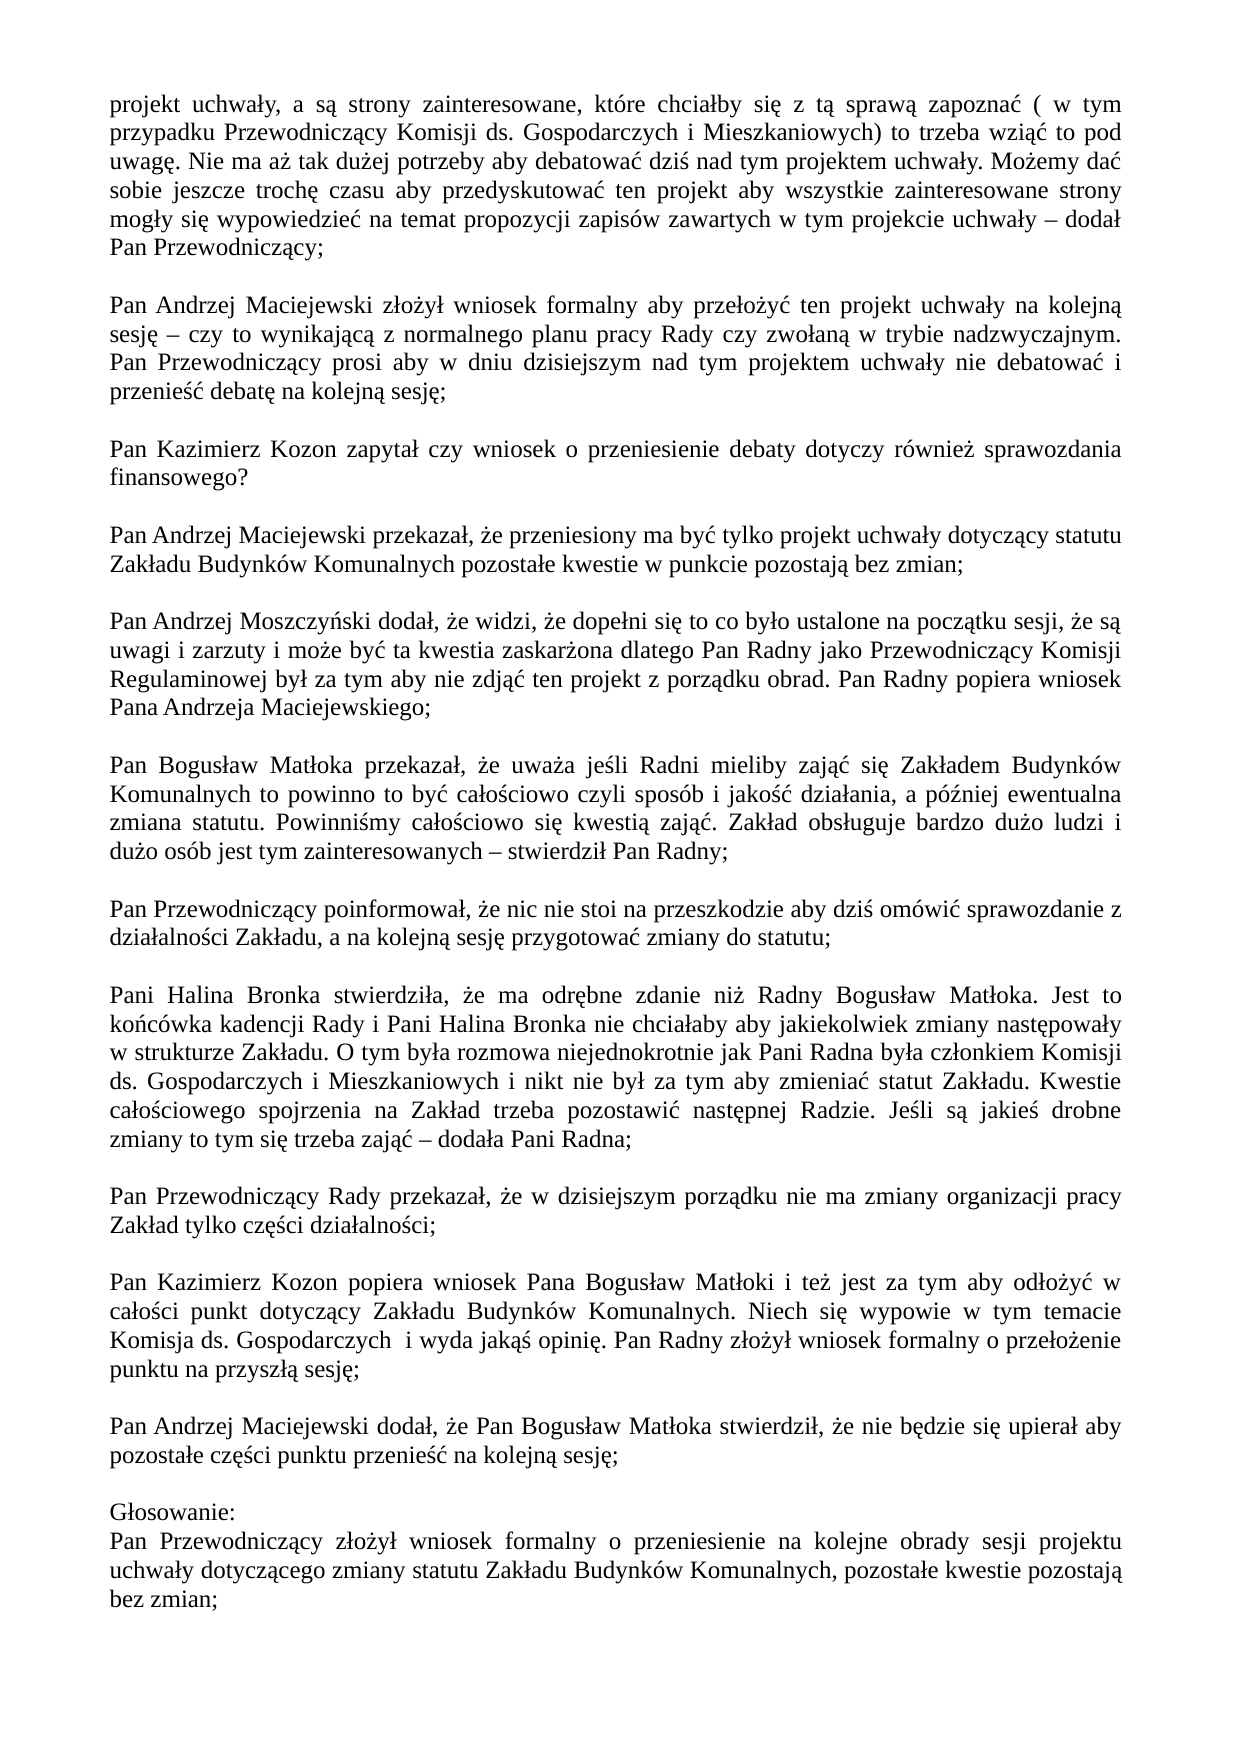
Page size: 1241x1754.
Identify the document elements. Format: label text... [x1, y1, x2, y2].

text Pan Andrzej Maciejewski przekazał, że przeniesiony ma być tylko projekt uchwały dotyczący statutu Zakładu Budynków Komunalnych pozostałe kwestie w punkcie pozostają bez zmian; [109, 520, 1123, 577]
text Pan Kazimierz Kozon zapytał czy wniosek o przeniesienie debaty dotyczy również sprawozdania finansowego? [109, 434, 1123, 491]
text Pan Przewodniczący Rady przekazał, że w dzisiejszym porządku nie ma zmiany organizacji pracy Zakład tylko części działalności; [109, 1181, 1123, 1239]
text Pan Przewodniczący poinformował, że nic nie stoi na przeszkodzie aby dziś omówić sprawozdanie z działalności Zakładu, a na kolejną sesję przygotować zmiany do statutu; [109, 894, 1123, 951]
text Pan Andrzej Maciejewski dodał, że Pan Bogusław Matłoka stwierdził, że nie będzie się upierał aby pozostałe części punktu przenieść na kolejną sesję; [109, 1411, 1123, 1469]
text Pan Przewodniczący złożył wniosek formalny o przeniesienie na kolejne obrady sesji projektu uchwały dotyczącego zmiany statutu Zakładu Budynków Komunalnych, pozostałe kwestie pozostają bez zmian; [109, 1526, 1123, 1612]
text Pan Bogusław Matłoka przekazał, że uważa jeśli Radni mieliby zająć się Zakładem Budynków Komunalnych to powinno to być całościowo czyli sposób i jakość działania, a później ewentualna zmiana statutu. Powinniśmy całościowo się kwestią zająć. Zakład obsługuje bardzo dużo ludzi i dużo osób jest tym zainteresowanych – stwierdził Pan Radny; [109, 750, 1123, 865]
text Głosowanie: [109, 1497, 1123, 1526]
text Pan Andrzej Maciejewski złożył wniosek formalny aby przełożyć ten projekt uchwały na kolejną sesję – czy to wynikającą z normalnego planu pracy Rady czy zwołaną w trybie nadzwyczajnym. Pan Przewodniczący prosi aby w dniu dzisiejszym nad tym projektem uchwały nie debatować i przenieść debatę na kolejną sesję; [109, 290, 1123, 405]
text Pan Andrzej Moszczyński dodał, że widzi, że dopełni się to co było ustalone na początku sesji, że są uwagi i zarzuty i może być ta kwestia zaskarżona dlatego Pan Radny jako Przewodniczący Komisji Regulaminowej był za tym aby nie zdjąć ten projekt z porządku obrad. Pan Radny popiera wniosek Pana Andrzeja Maciejewskiego; [109, 606, 1123, 721]
text projekt uchwały, a są strony zainteresowane, które chciałby się z tą sprawą zapoznać ( w tym przypadku Przewodniczący Komisji ds. Gospodarczych i Mieszkaniowych) to trzeba wziąć to pod uwagę. Nie ma aż tak dużej potrzeby aby debatować dziś nad tym projektem uchwały. Możemy dać sobie jeszcze trochę czasu aby przedyskutować ten projekt aby wszystkie zainteresowane strony mogły się wypowiedzieć na temat propozycji zapisów zawartych w tym projekcie uchwały – dodał Pan Przewodniczący; [109, 89, 1123, 261]
text Pan Kazimierz Kozon popiera wniosek Pana Bogusław Matłoki i też jest za tym aby odłożyć w całości punkt dotyczący Zakładu Budynków Komunalnych. Niech się wypowie w tym temacie Komisja ds. Gospodarczych i wyda jakąś opinię. Pan Radny złożył wniosek formalny o przełożenie punktu na przyszłą sesję; [109, 1267, 1123, 1382]
text Pani Halina Bronka stwierdziła, że ma odrębne zdanie niż Radny Bogusław Matłoka. Jest to końcówka kadencji Rady i Pani Halina Bronka nie chciałaby aby jakiekolwiek zmiany następowały w strukturze Zakładu. O tym była rozmowa niejednokrotnie jak Pani Radna była członkiem Komisji ds. Gospodarczych i Mieszkaniowych i nikt nie był za tym aby zmieniać statut Zakładu. Kwestie całościowego spojrzenia na Zakład trzeba pozostawić następnej Radzie. Jeśli są jakieś drobne zmiany to tym się trzeba zająć – dodała Pani Radna; [109, 980, 1123, 1152]
